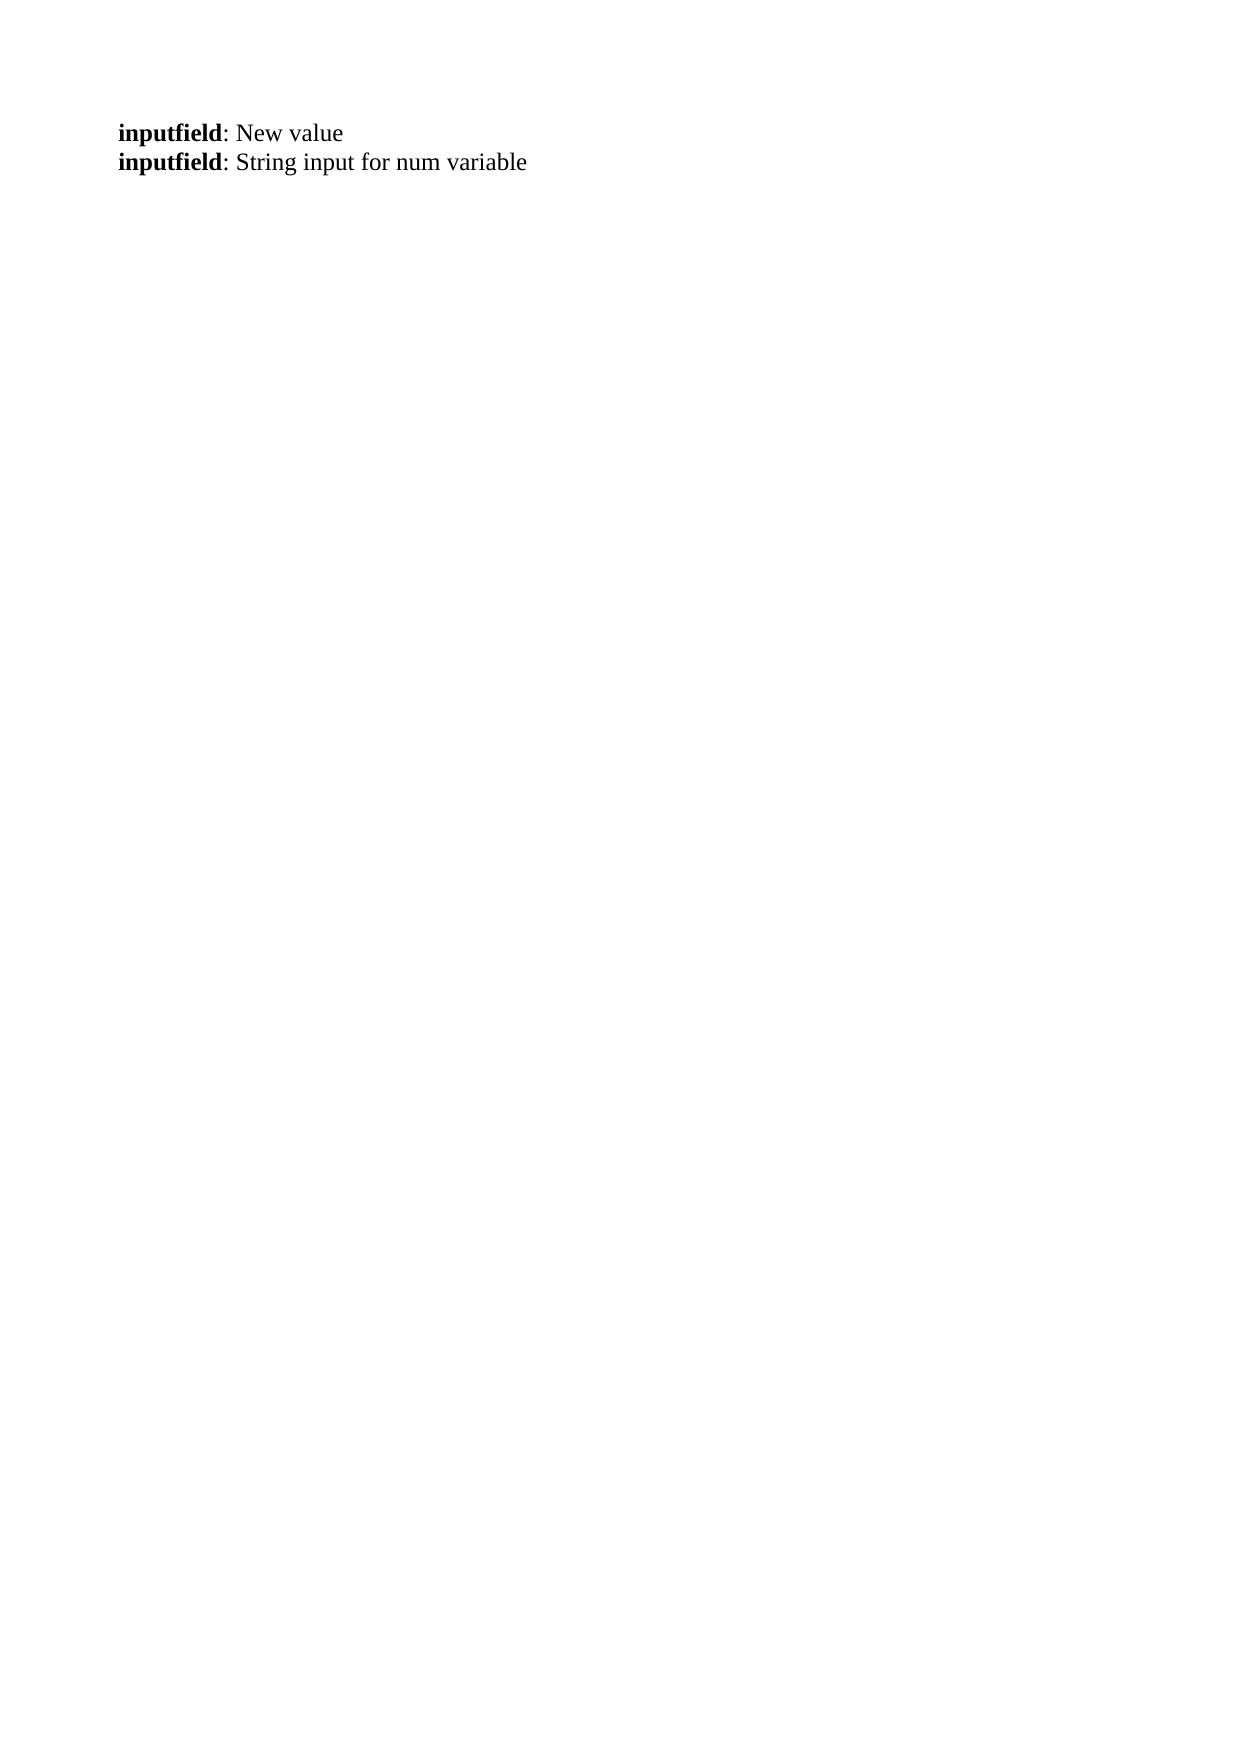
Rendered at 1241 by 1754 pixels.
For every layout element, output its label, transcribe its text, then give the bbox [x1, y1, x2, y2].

text inputfield: String input for num variable [118, 147, 1122, 176]
text inputfield: New value [118, 118, 1122, 147]
